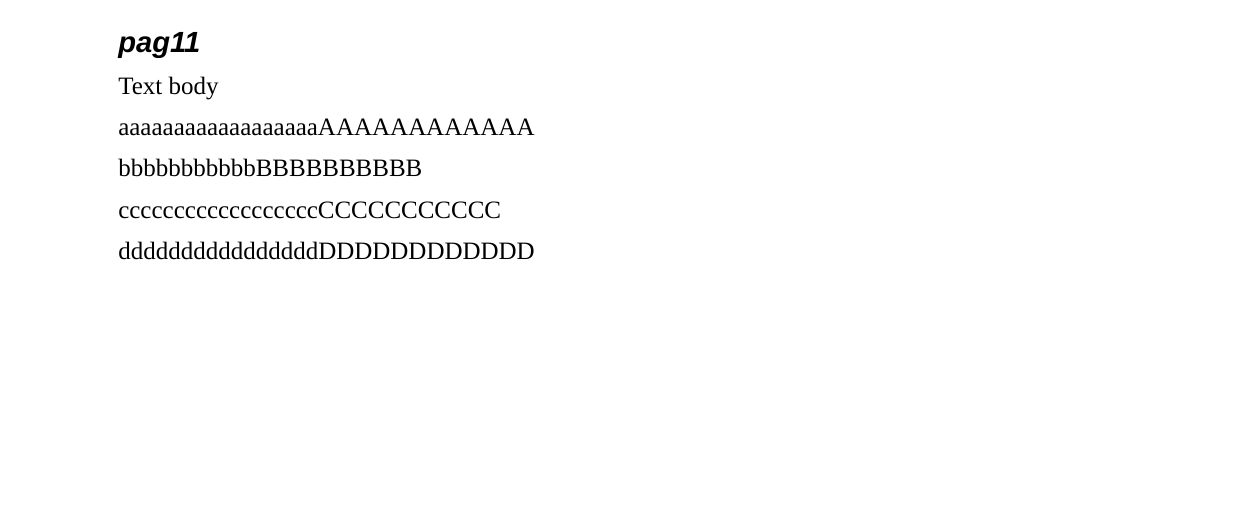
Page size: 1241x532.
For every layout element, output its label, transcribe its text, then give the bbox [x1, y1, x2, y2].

subtitle pag11 [118, 25, 1122, 58]
text bbbbbbbbbbbBBBBBBBBBB [118, 153, 1122, 182]
text aaaaaaaaaaaaaaaaaaAAAAAAAAAAAA [118, 112, 1122, 141]
text ccccccccccccccccccCCCCCCCCCCC [118, 195, 1122, 223]
text ddddddddddddddddDDDDDDDDDDDD [118, 236, 1122, 265]
text Text body [118, 71, 1122, 100]
